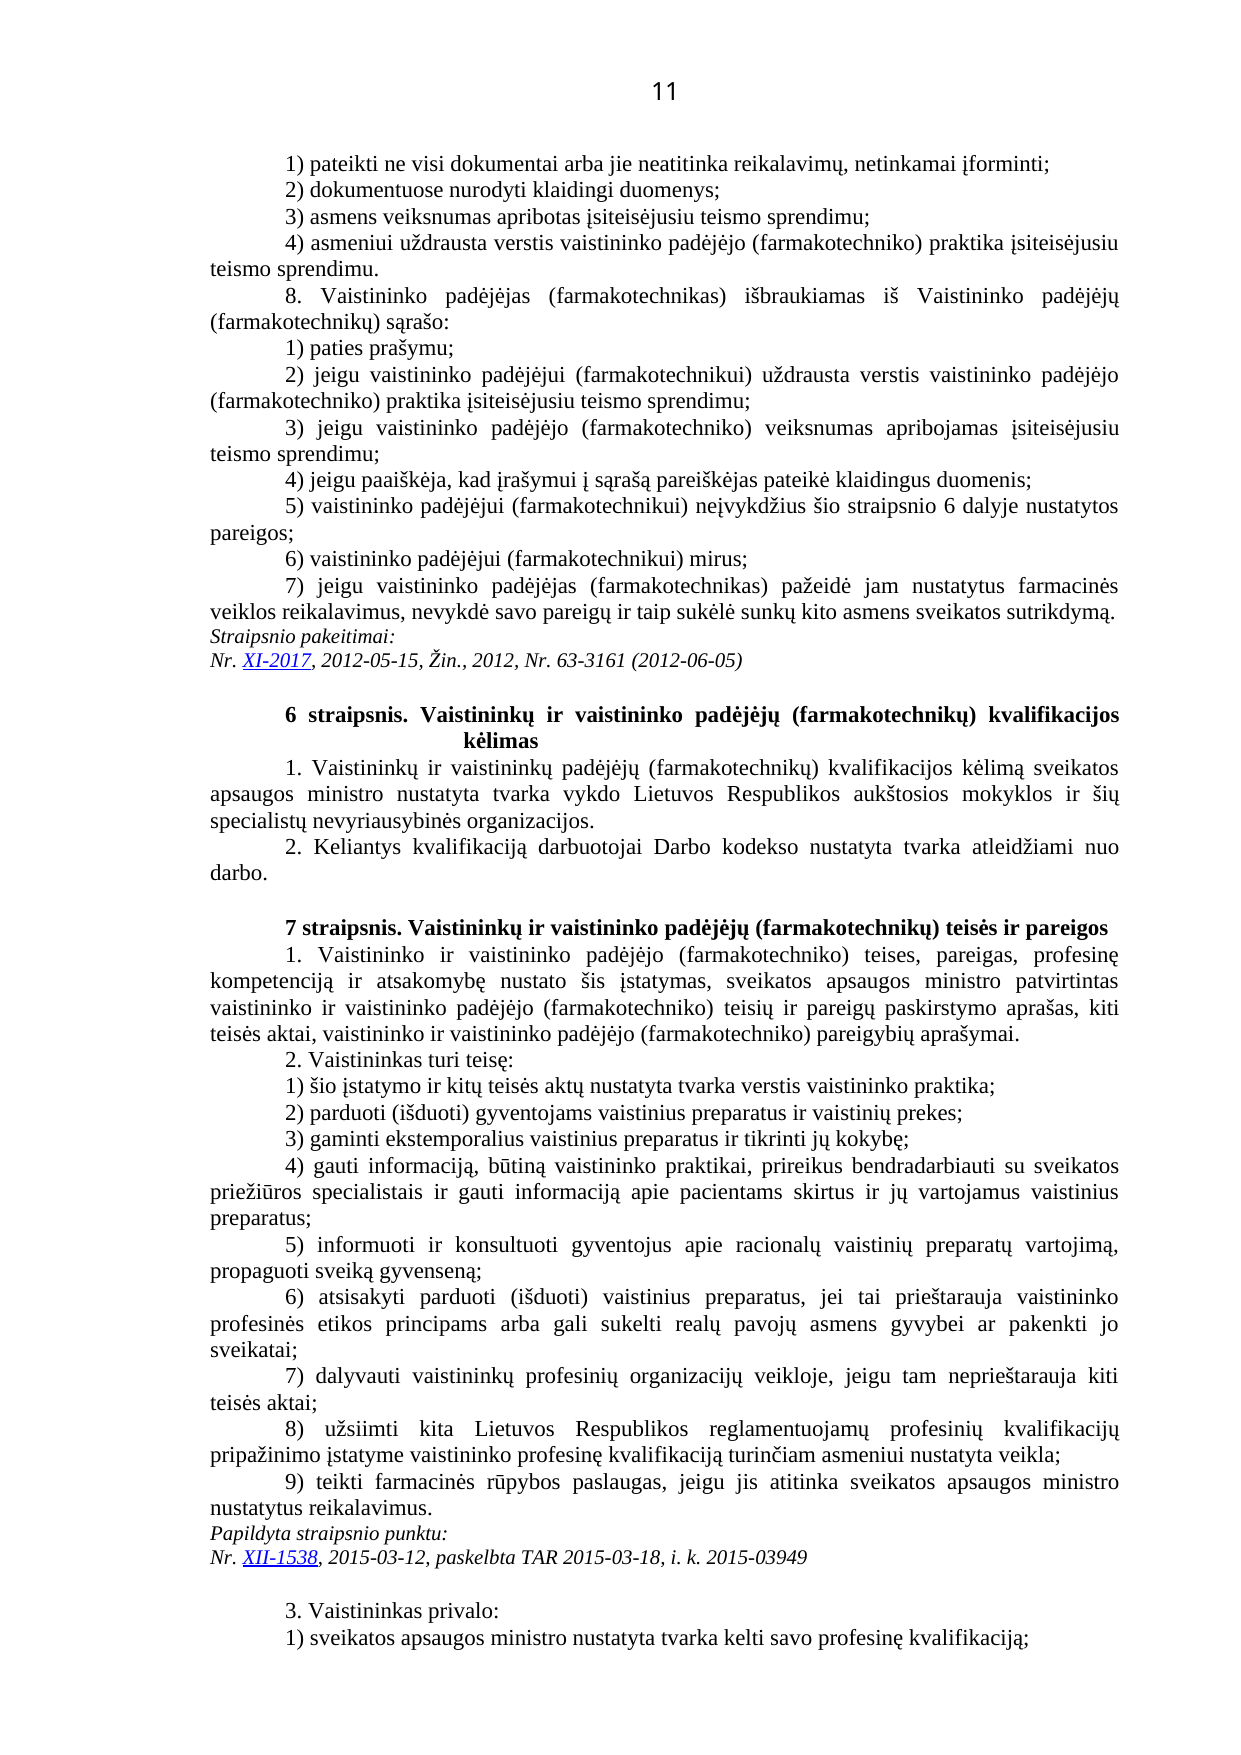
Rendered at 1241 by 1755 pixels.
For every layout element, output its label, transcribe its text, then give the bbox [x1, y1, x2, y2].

text 3. Vaistininkas privalo: [210, 1597, 1120, 1624]
text 1) pateikti ne visi dokumentai arba jie neatitinka reikalavimų, netinkamai įforminti; [210, 150, 1120, 176]
text 8) užsiimti kita Lietuvos Respublikos reglamentuojamų profesinių kvalifikacijų pripažinimo įstatyme vaistininko profesinę kvalifikaciją turinčiam asmeniui nustatyta veikla; [210, 1415, 1120, 1468]
text 4) asmeniui uždrausta verstis vaistininko padėjėjo (farmakotechniko) praktika įsiteisėjusiu teismo sprendimu. [210, 229, 1120, 282]
text 1) šio įstatymo ir kitų teisės aktų nustatyta tvarka verstis vaistininko praktika; [210, 1073, 1120, 1099]
text 5) vaistininko padėjėjui (farmakotechnikui) neįvykdžius šio straipsnio 6 dalyje nustatytos pareigos; [210, 493, 1120, 545]
text 3) asmens veiksnumas apribotas įsiteisėjusiu teismo sprendimu; [210, 203, 1120, 229]
text 7) dalyvauti vaistininkų profesinių organizacijų veikloje, jeigu tam neprieštarauja kiti teisės aktai; [210, 1362, 1120, 1415]
text 7 straipsnis. Vaistininkų ir vaistininko padėjėjų (farmakotechnikų) teisės ir pareigos [285, 914, 1120, 941]
text 1. Vaistininkų ir vaistininkų padėjėjų (farmakotechnikų) kvalifikacijos kėlimą sveikatos apsaugos ministro nustatyta tvarka vykdo Lietuvos Respublikos aukštosios mokyklos ir šių specialistų nevyriausybinės organizacijos. [210, 754, 1120, 833]
text Nr. XI-2017, 2012-05-15, Žin., 2012, Nr. 63-3161 (2012-06-05) [210, 648, 1120, 672]
text 5) informuoti ir konsultuoti gyventojus apie racionalų vaistinių preparatų vartojimą, propaguoti sveiką gyvenseną; [210, 1231, 1120, 1283]
text Papildyta straipsnio punktu: [210, 1521, 1120, 1545]
text 2) dokumentuose nurodyti klaidingi duomenys; [210, 176, 1120, 203]
text 6 straipsnis. Vaistininkų ir vaistininko padėjėjų (farmakotechnikų) kvalifikacijos kėlimas [285, 701, 1120, 754]
text 2. Vaistininkas turi teisę: [210, 1046, 1120, 1073]
text Straipsnio pakeitimai: [210, 624, 1120, 648]
text 6) atsisakyti parduoti (išduoti) vaistinius preparatus, jei tai prieštarauja vaistininko profesinės etikos principams arba gali sukelti realų pavojų asmens gyvybei ar pakenkti jo sveikatai; [210, 1283, 1120, 1362]
text 9) teikti farmacinės rūpybos paslaugas, jeigu jis atitinka sveikatos apsaugos ministro nustatytus reikalavimus. [210, 1468, 1120, 1521]
text 2. Keliantys kvalifikaciją darbuotojai Darbo kodekso nustatyta tvarka atleidžiami nuo darbo. [210, 833, 1120, 886]
text 1) paties prašymu; [210, 334, 1120, 361]
text 6) vaistininko padėjėjui (farmakotechnikui) mirus; [210, 545, 1120, 572]
text 8. Vaistininko padėjėjas (farmakotechnikas) išbraukiamas iš Vaistininko padėjėjų (farmakotechnikų) sąrašo: [210, 282, 1120, 334]
text 2) jeigu vaistininko padėjėjui (farmakotechnikui) uždrausta verstis vaistininko padėjėjo (farmakotechniko) praktika įsiteisėjusiu teismo sprendimu; [210, 361, 1120, 413]
text 4) gauti informaciją, būtiną vaistininko praktikai, prireikus bendradarbiauti su sveikatos priežiūros specialistais ir gauti informaciją apie pacientams skirtus ir jų vartojamus vaistinius preparatus; [210, 1152, 1120, 1231]
text 7) jeigu vaistininko padėjėjas (farmakotechnikas) pažeidė jam nustatytus farmacinės veiklos reikalavimus, nevykdė savo pareigų ir taip sukėlė sunkų kito asmens sveikatos sutrikdymą. [210, 572, 1120, 624]
text 1. Vaistininko ir vaistininko padėjėjo (farmakotechniko) teises, pareigas, profesinę kompetenciją ir atsakomybę nustato šis įstatymas, sveikatos apsaugos ministro patvirtintas vaistininko ir vaistininko padėjėjo (farmakotechniko) teisių ir pareigų paskirstymo aprašas, kiti teisės aktai, vaistininko ir vaistininko padėjėjo (farmakotechniko) pareigybių aprašymai. [210, 941, 1120, 1046]
text 2) parduoti (išduoti) gyventojams vaistinius preparatus ir vaistinių prekes; [210, 1099, 1120, 1125]
text 1) sveikatos apsaugos ministro nustatyta tvarka kelti savo profesinę kvalifikaciją; [210, 1624, 1120, 1650]
text 3) jeigu vaistininko padėjėjo (farmakotechniko) veiksnumas apribojamas įsiteisėjusiu teismo sprendimu; [210, 413, 1120, 466]
text 4) jeigu paaiškėja, kad įrašymui į sąrašą pareiškėjas pateikė klaidingus duomenis; [210, 466, 1120, 493]
text 3) gaminti ekstemporalius vaistinius preparatus ir tikrinti jų kokybę; [210, 1125, 1120, 1152]
text Nr. XII-1538, 2015-03-12, paskelbta TAR 2015-03-18, i. k. 2015-03949 [210, 1545, 1120, 1569]
